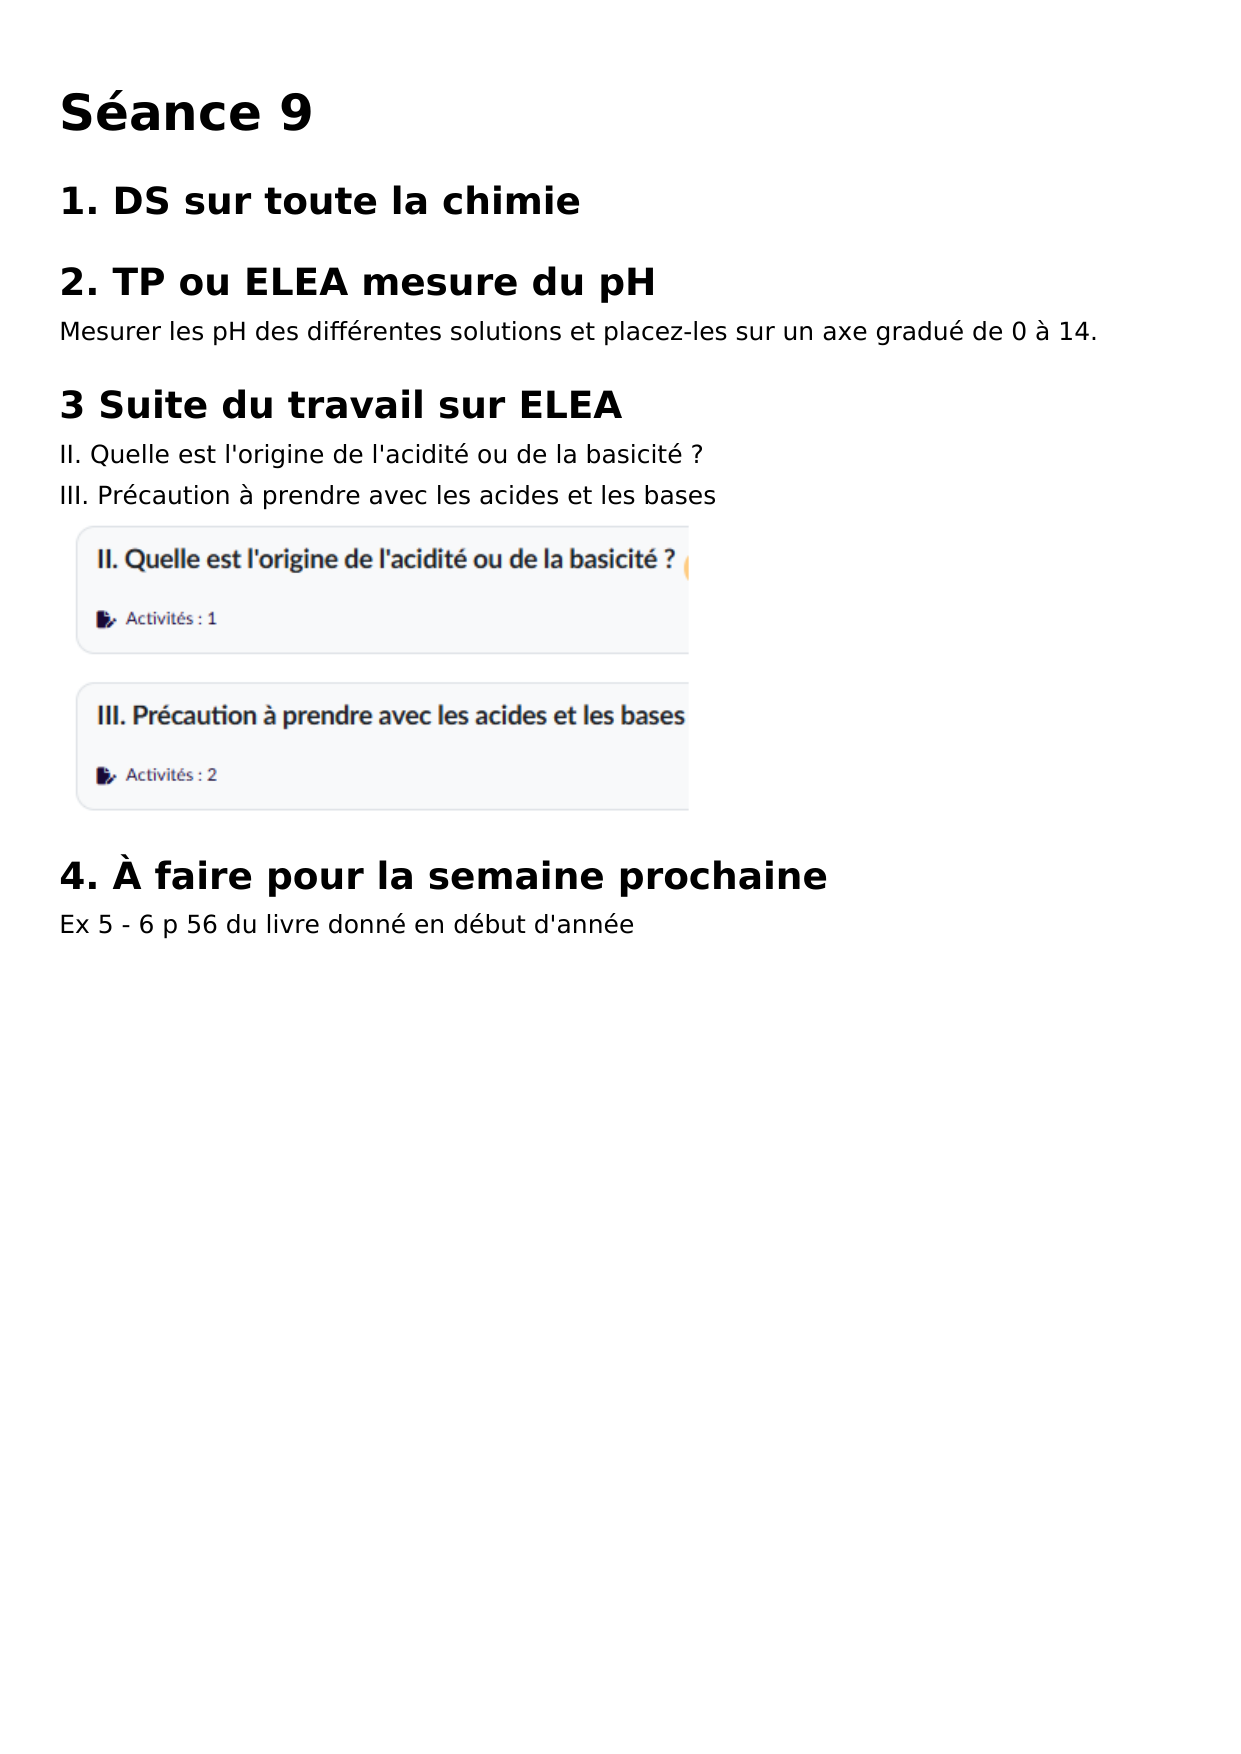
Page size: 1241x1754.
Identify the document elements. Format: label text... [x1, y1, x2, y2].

text Ex 5 - 6 p 56 du livre donné en début d'année [59, 911, 1181, 940]
subtitle 3 Suite du travail sur ELEA [59, 384, 1181, 427]
text Mesurer les pH des différentes solutions et placez-les sur un axe gradué de 0 à 14. [59, 317, 1181, 346]
text II. Quelle est l'origine de l'acidité ou de la basicité ? [59, 440, 1181, 469]
subtitle 4. À faire pour la semaine prochaine [59, 854, 1181, 898]
text III. Précaution à prendre avec les acides et les bases [59, 482, 1181, 511]
subtitle 1. DS sur toute la chimie [59, 180, 1181, 223]
picture [59, 523, 689, 817]
subtitle Séance 9 [59, 84, 1181, 142]
subtitle 2. TP ou ELEA mesure du pH [59, 261, 1181, 304]
